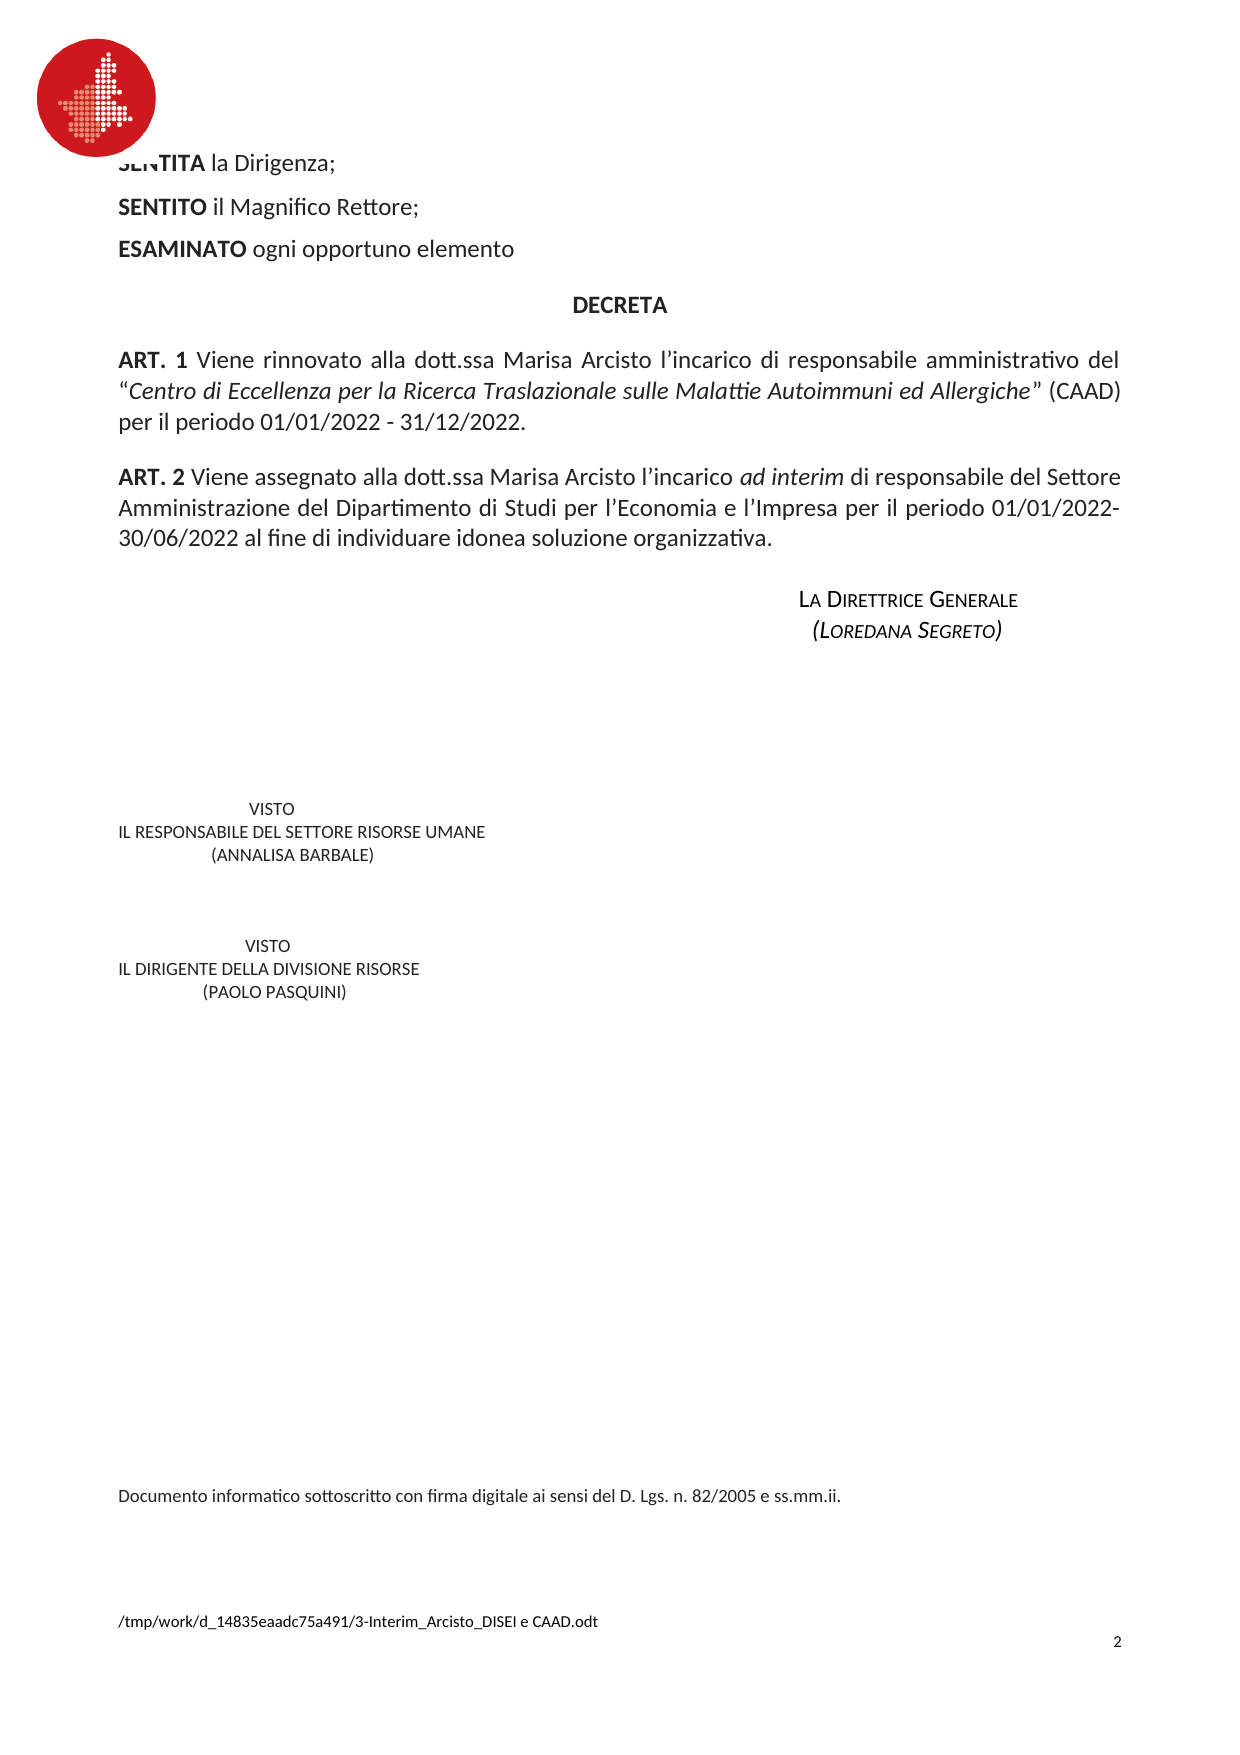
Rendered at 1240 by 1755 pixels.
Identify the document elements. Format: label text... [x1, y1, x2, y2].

text (Loredana Segreto) [118, 614, 1107, 644]
text La Direttrice Generale [177, 583, 1107, 614]
text VISTO [118, 797, 1121, 820]
text VISTO [118, 934, 1121, 957]
text Documento informatico sottoscritto con firma digitale ai sensi del D. Lgs. n. 82/2005 e ss.mm.ii. [118, 1484, 1121, 1507]
text DECRETA [118, 289, 1121, 320]
text IL RESPONSABILE DEL SETTORE RISORSE UMANE [118, 820, 1121, 843]
text ART. 1 Viene rinnovato alla dott.ssa Marisa Arcisto l’incarico di responsabile amministrativo del “Centro di Eccellenza per la Ricerca Traslazionale sulle Malattie Autoimmuni ed Allergiche” (CAAD) per il periodo 01/01/2022 - 31/12/2022. [118, 345, 1121, 436]
text (ANNALISA BARBALE) [118, 843, 1121, 866]
text SENTITA la Dirigenza; [118, 148, 1121, 178]
text ART. 2 Viene assegnato alla dott.ssa Marisa Arcisto l’incarico ad interim di responsabile del Settore Amministrazione del Dipartimento di Studi per l’Economia e l’Impresa per il periodo 01/01/2022-30/06/2022 al fine di individuare idonea soluzione organizzativa. [118, 461, 1121, 553]
text ESAMINATO ogni opportuno elemento [118, 234, 1121, 264]
text (PAOLO PASQUINI) [118, 980, 1121, 1003]
text SENTITO il Magnifico Rettore; [118, 191, 1121, 221]
text IL DIRIGENTE DELLA DIVISIONE RISORSE [118, 957, 1121, 980]
